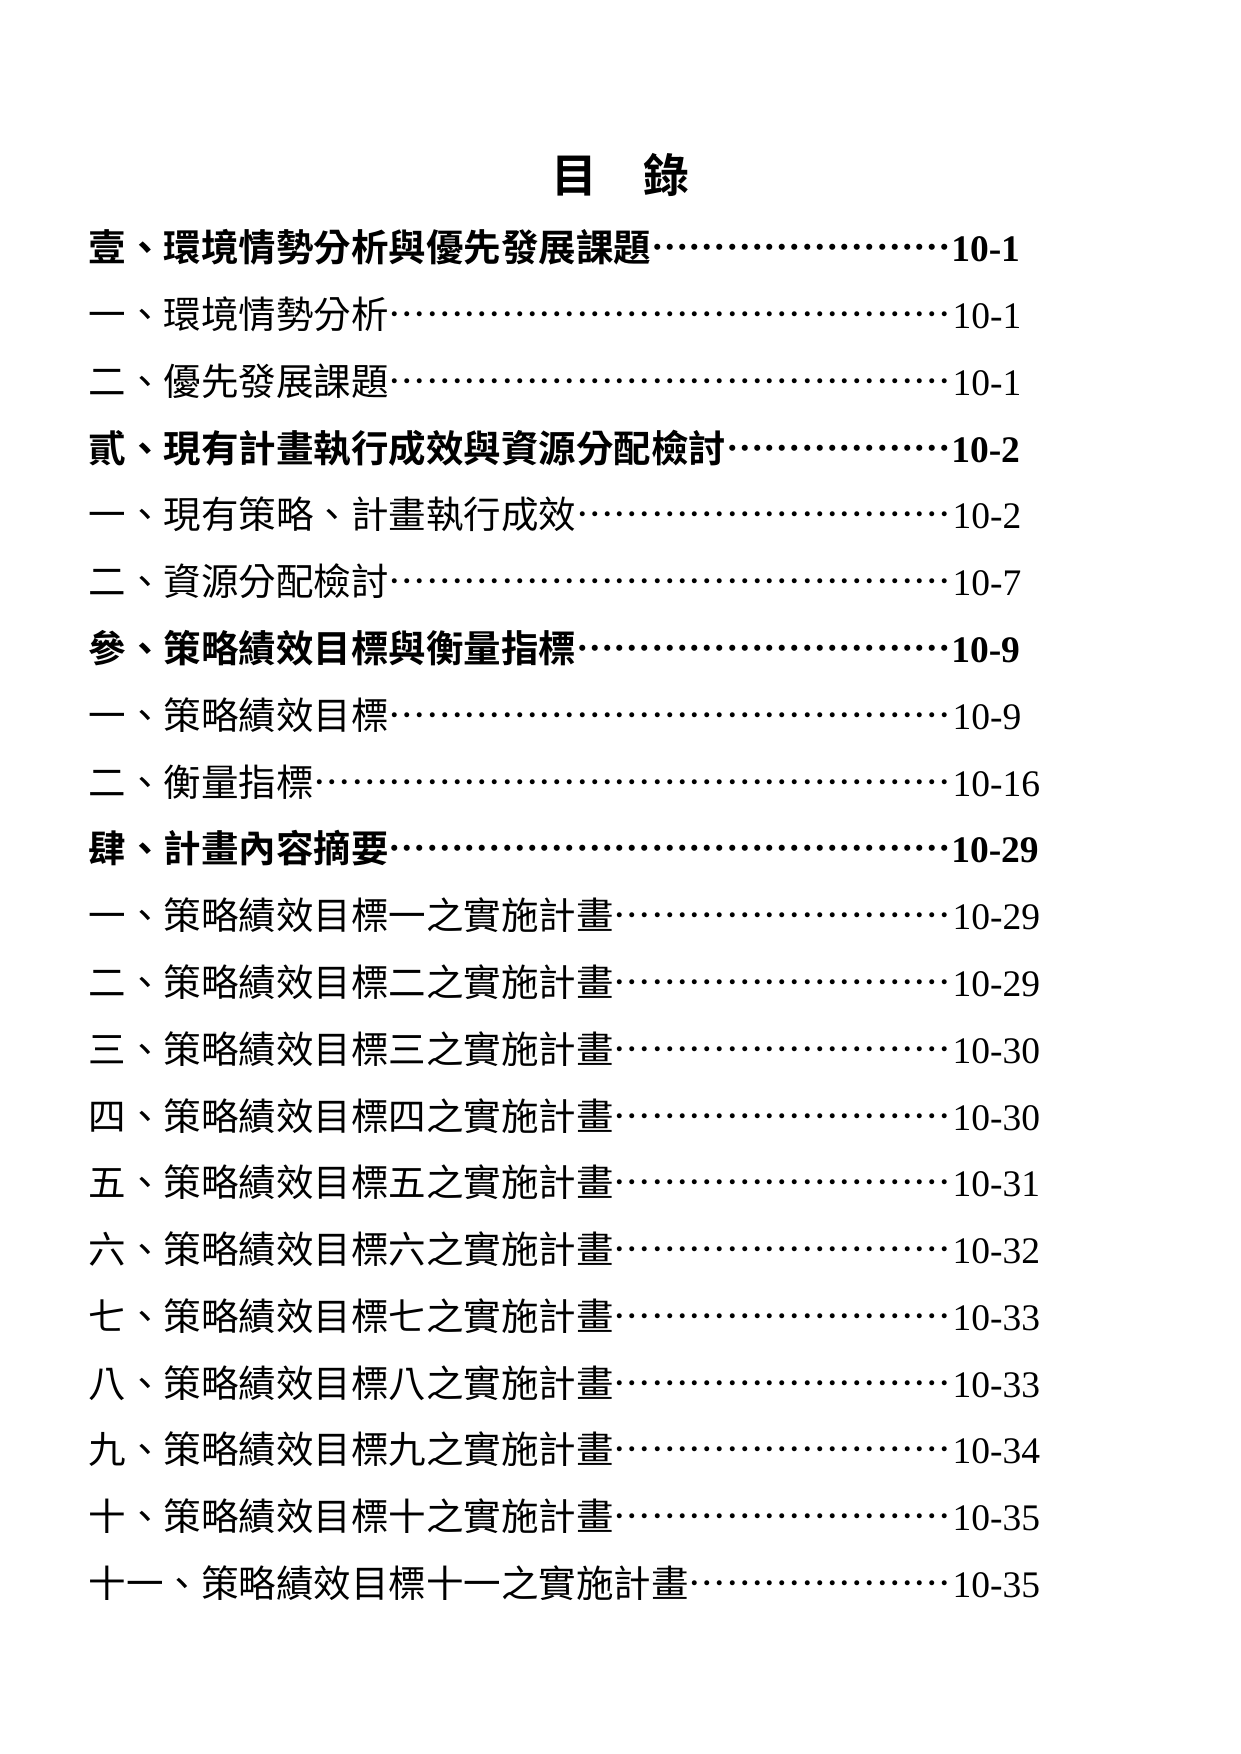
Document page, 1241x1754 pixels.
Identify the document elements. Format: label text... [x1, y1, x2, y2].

text 二、策略績效目標二之實施計畫……………………… 10-29 [88, 953, 1152, 1007]
text 肆、計畫內容摘要………………………………………10-29 [88, 819, 1152, 873]
text 九、策略績效目標九之實施計畫……………………… 10-34 [88, 1420, 1152, 1474]
text 一、環境情勢分析……………………………………… 10-1 [88, 285, 1152, 339]
text 二、衡量指標…………………………………………… 10-16 [88, 752, 1152, 807]
text 一、現有策略、計畫執行成效………………………… 10-2 [88, 485, 1152, 540]
text 參、策略績效目標與衡量指標…………………………10-9 [88, 619, 1152, 673]
text 四、策略績效目標四之實施計畫……………………… 10-30 [88, 1086, 1152, 1141]
text 七、策略績效目標七之實施計畫……………………… 10-33 [88, 1287, 1152, 1341]
text 壹、環境情勢分析與優先發展課題……………………10-1 [88, 218, 1152, 273]
text 一、策略績效目標一之實施計畫……………………… 10-29 [88, 886, 1152, 940]
text 二、資源分配檢討……………………………………… 10-7 [88, 552, 1152, 606]
text 十一、策略績效目標十一之實施計畫………………… 10-35 [88, 1554, 1152, 1608]
text 八、策略績效目標八之實施計畫……………………… 10-33 [88, 1353, 1152, 1408]
text 五、策略績效目標五之實施計畫……………………… 10-31 [88, 1153, 1152, 1207]
text 貳、現有計畫執行成效與資源分配檢討………………10-2 [88, 419, 1152, 473]
text 三、策略績效目標三之實施計畫……………………… 10-30 [88, 1019, 1152, 1074]
text 二、優先發展課題……………………………………… 10-1 [88, 352, 1152, 406]
text 一、策略績效目標……………………………………… 10-9 [88, 686, 1152, 740]
text 十、策略績效目標十之實施計畫……………………… 10-35 [88, 1487, 1152, 1541]
text 六、策略績效目標六之實施計畫……………………… 10-32 [88, 1220, 1152, 1274]
text 目 錄 [88, 139, 1152, 206]
